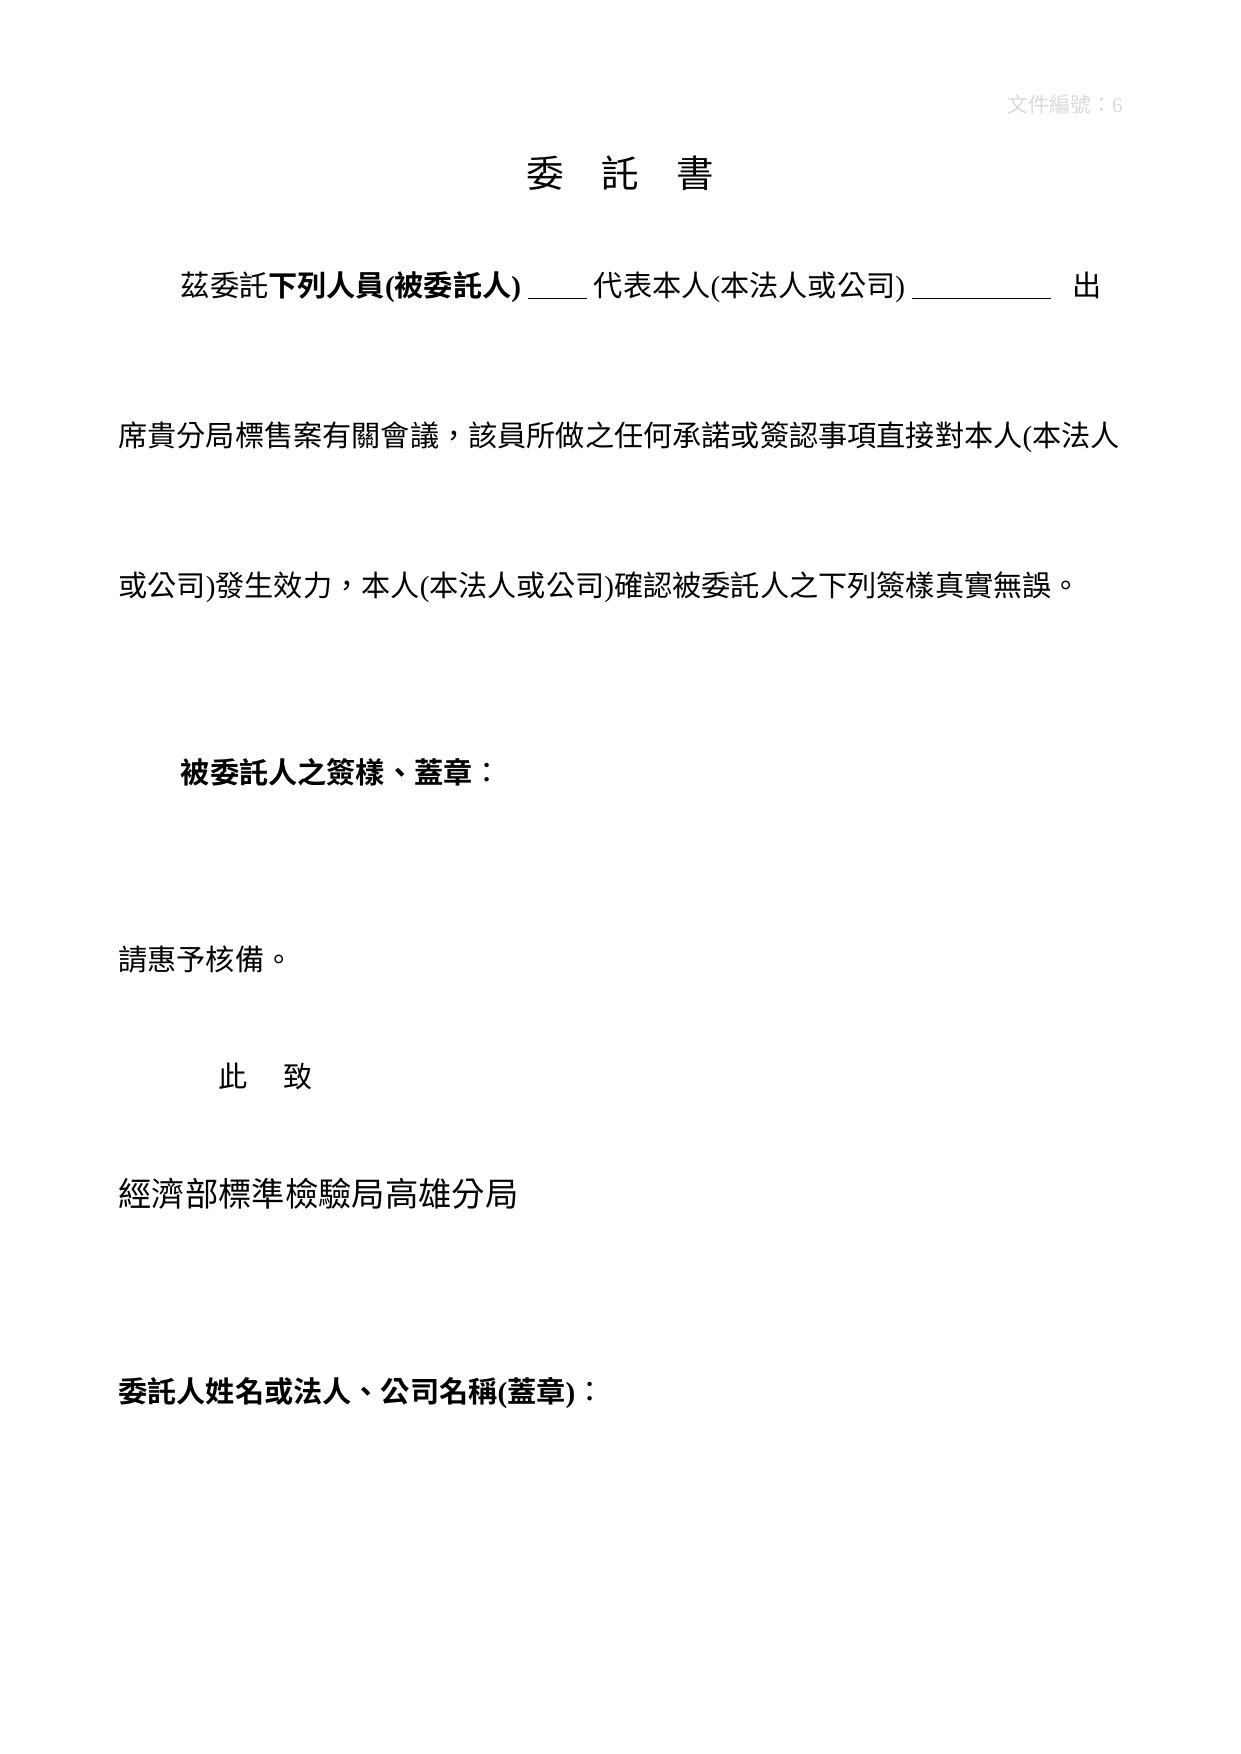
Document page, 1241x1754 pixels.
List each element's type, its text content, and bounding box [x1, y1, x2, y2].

text 請惠予核備。 [118, 920, 1122, 995]
text 經濟部標準檢驗局高雄分局 [118, 1154, 1122, 1229]
text 委 託 書 [118, 133, 1122, 208]
text 此 致 [118, 1037, 1122, 1112]
text 被委託人之簽樣、蓋章： [118, 733, 1122, 808]
text 茲委託下列人員(被委託人) 代表本人(本法人或公司) 出席貴分局標售案有關會議，該員所做之任何承諾或簽認事項直接對本人(本法人或公司)發生效力，本人(本法人或公司)確認被委託人之下列簽樣真實無誤。 [118, 246, 1122, 621]
text 委託人姓名或法人、公司名稱(蓋章)： [118, 1352, 1122, 1427]
